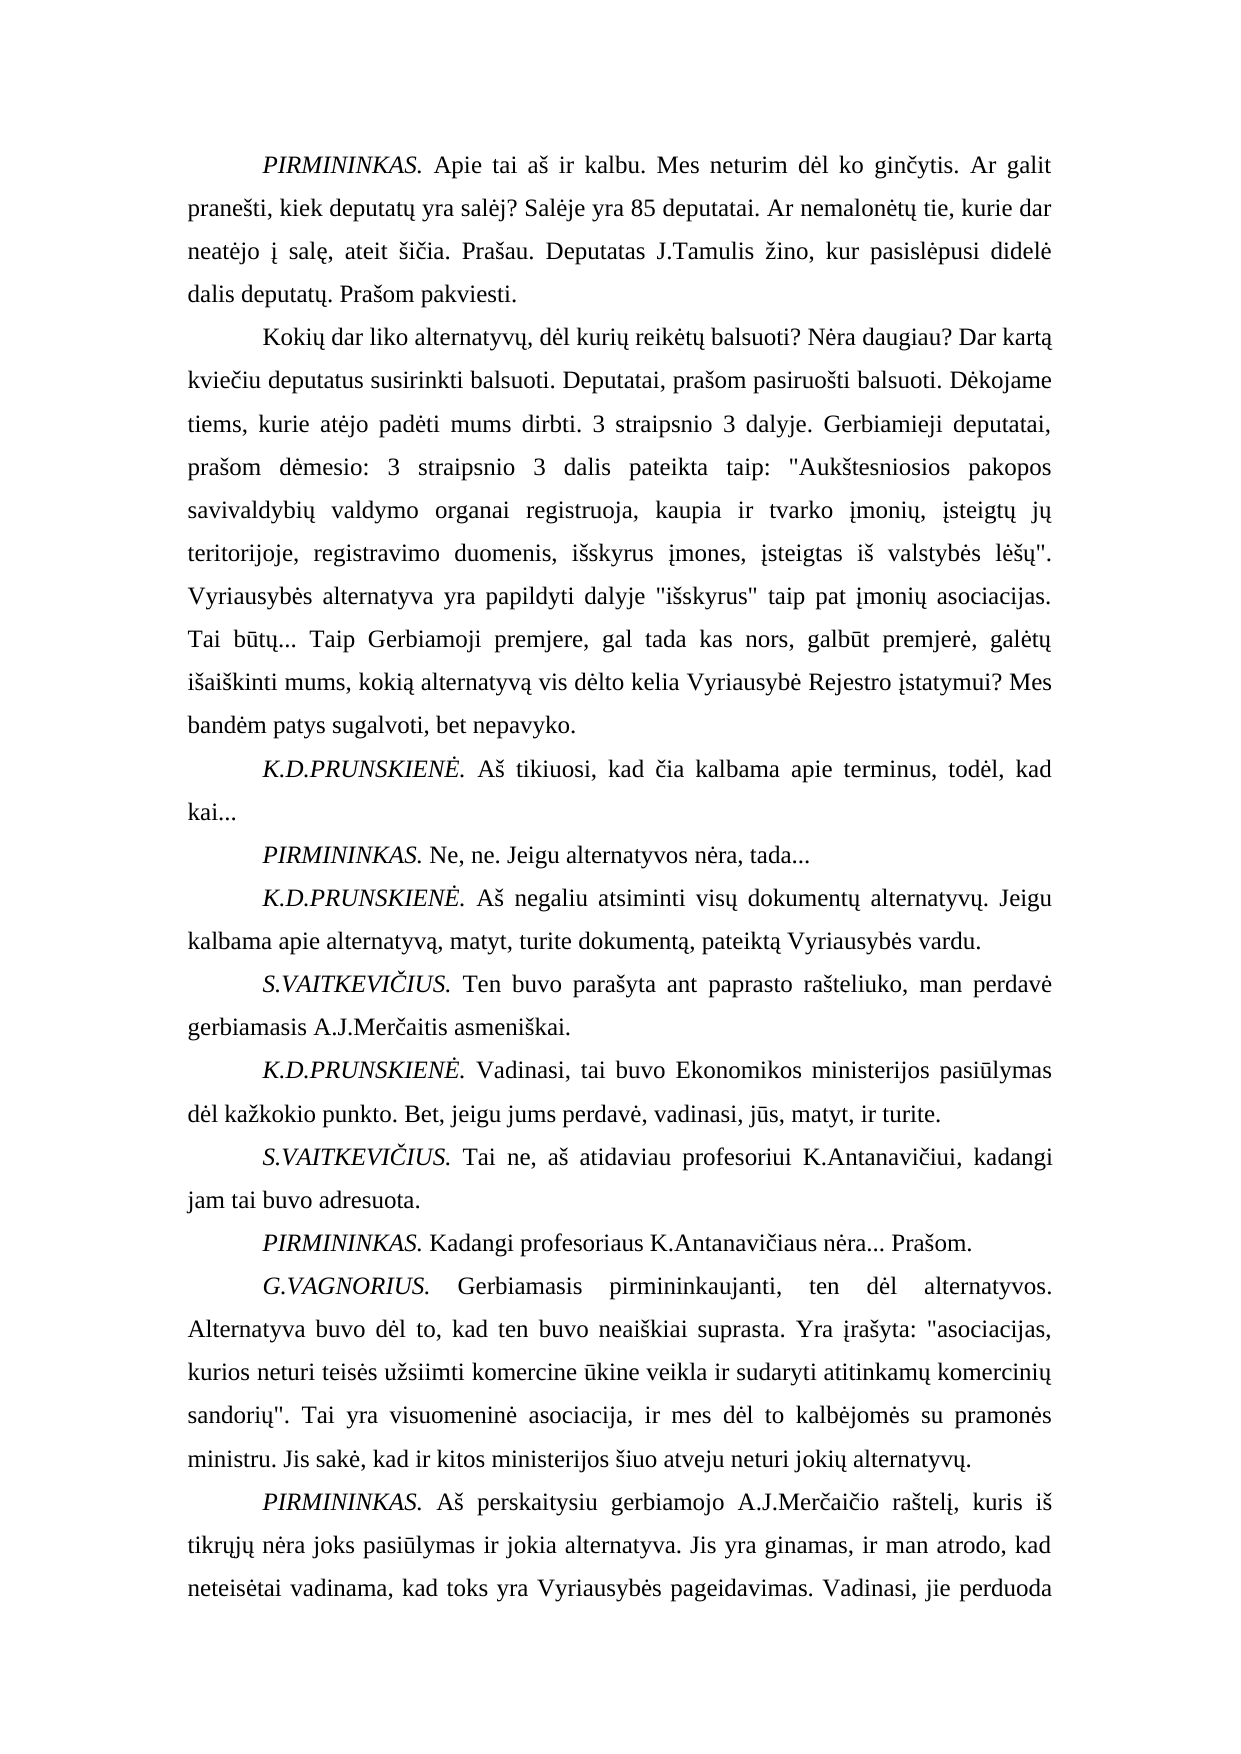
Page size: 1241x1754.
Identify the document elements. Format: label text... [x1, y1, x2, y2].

text K.D.PRUNSKIENĖ. Aš negaliu atsiminti visų dokumentų alternatyvų. Jeigu kalbama apie alternatyvą, matyt, turite dokumentą, pateiktą Vyriausybės vardu. [187, 883, 1053, 955]
text PIRMININKAS. Ne, ne. Jeigu alternatyvos nėra, tada... [187, 840, 1053, 869]
text G.VAGNORIUS. Gerbiamasis pirmininkaujanti, ten dėl alternatyvos. Alternatyva buvo dėl to, kad ten buvo neaiškiai suprasta. Yra įrašyta: "asociacijas, kurios neturi teisės užsiimti komercine ūkine veikla ir sudaryti atitinkamų komercinių sandorių". Tai yra visuomeninė asociacija, ir mes dėl to kalbėjomės su pramonės ministru. Jis sakė, kad ir kitos ministerijos šiuo atveju neturi jokių alternatyvų. [187, 1271, 1053, 1472]
text Kokių dar liko alternatyvų, dėl kurių reikėtų balsuoti? Nėra daugiau? Dar kartą kviečiu deputatus susirinkti balsuoti. Deputatai, prašom pasiruošti balsuoti. Dėkojame tiems, kurie atėjo padėti mums dirbti. 3 straipsnio 3 dalyje. Gerbiamieji deputatai, prašom dėmesio: 3 straipsnio 3 dalis pateikta taip: "Aukštesniosios pakopos savivaldybių valdymo organai registruoja, kaupia ir tvarko įmonių, įsteigtų jų teritorijoje, registravimo duomenis, išskyrus įmones, įsteigtas iš valstybės lėšų". Vyriausybės alternatyva yra papildyti dalyje "išskyrus" taip pat įmonių asociacijas. Tai būtų... Taip Gerbiamoji premjere, gal tada kas nors, galbūt premjerė, galėtų išaiškinti mums, kokią alternatyvą vis dėlto kelia Vyriausybė Rejestro įstatymui? Mes bandėm patys sugalvoti, bet nepavyko. [187, 322, 1053, 739]
text PIRMININKAS. Kadangi profesoriaus K.Antanavičiaus nėra... Prašom. [187, 1228, 1053, 1257]
text K.D.PRUNSKIENĖ. Aš tikiuosi, kad čia kalbama apie terminus, todėl, kad kai... [187, 754, 1053, 826]
text S.VAITKEVIČIUS. Tai ne, aš atidaviau profesoriui K.Antanavičiui, ka­dangi jam tai buvo adresuota. [187, 1142, 1053, 1214]
text K.D.PRUNSKIENĖ. Vadinasi, tai buvo Ekonomikos ministerijos pasiūlymas dėl kažkokio punkto. Bet, jeigu jums perdavė, vadinasi, jūs, matyt, ir turite. [187, 1056, 1053, 1127]
text PIRMININKAS. Aš perskaitysiu gerbiamojo A.J.Merčaičio raštelį, kuris iš tikrųjų nėra joks pasiūlymas ir jokia alternatyva. Jis yra ginamas, ir man atrodo, kad neteisėtai vadinama, kad toks yra Vyriausybės pageidavimas. Vadinasi, jie perduoda [187, 1487, 1053, 1602]
text S.VAITKEVIČIUS. Ten buvo parašyta ant paprasto rašteliuko, man perdavė gerbiamasis A.J.Merčaitis asmeniškai. [187, 969, 1053, 1041]
text PIRMININKAS. Apie tai aš ir kalbu. Mes neturim dėl ko ginčytis. Ar galit pranešti, kiek deputatų yra salėj? Salėje yra 85 deputatai. Ar nemalonėtų tie, kurie dar neatėjo į salę, ateit šičia. Prašau. Deputatas J.Tamulis žino, kur pasislėpusi didelė dalis deputatų. Prašom pakviesti. [187, 150, 1053, 308]
